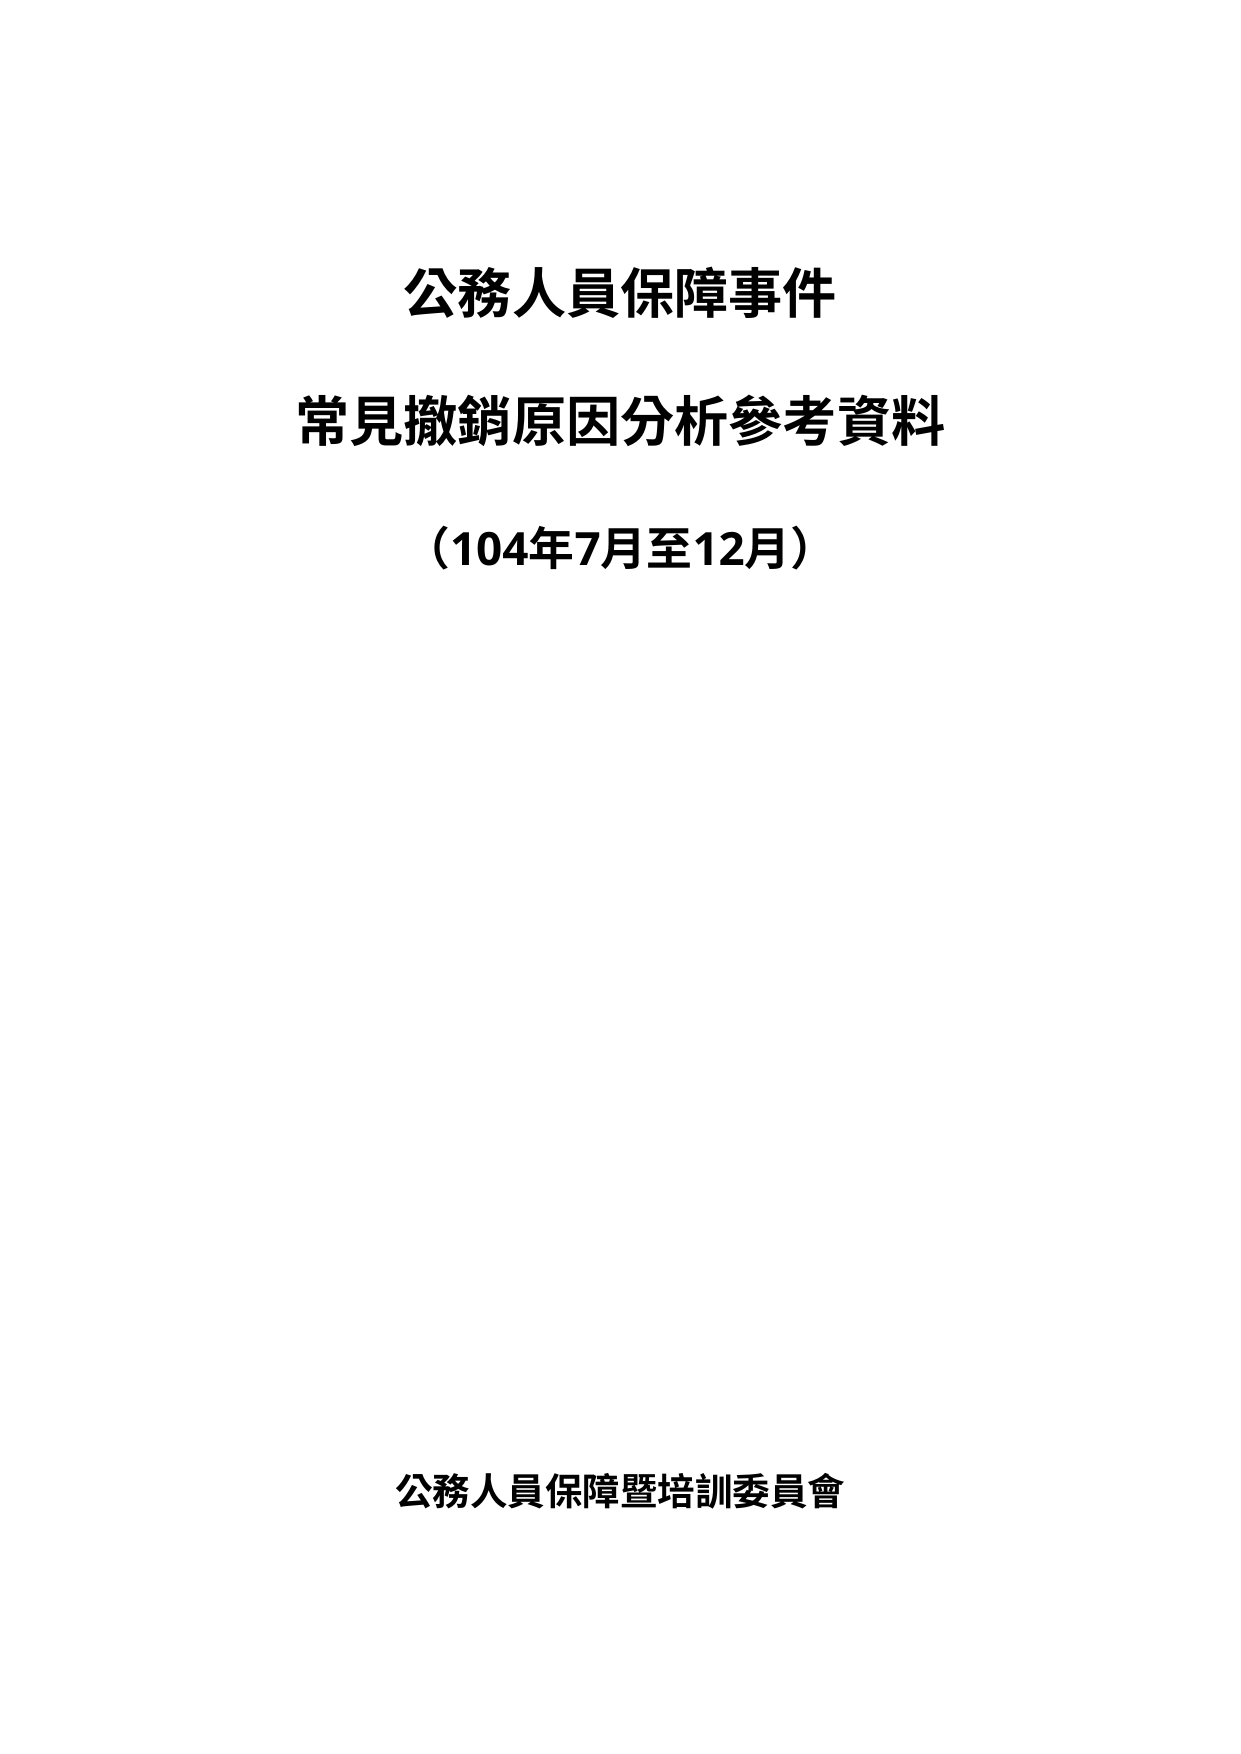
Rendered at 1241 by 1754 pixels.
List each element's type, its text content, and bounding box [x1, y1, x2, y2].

text 常見撤銷原因分析參考資料 [187, 367, 1053, 469]
text 公務人員保障暨培訓委員會 [187, 1438, 1053, 1541]
text （104年7月至12月） [187, 494, 1053, 596]
text 公務人員保障事件 [187, 239, 1053, 341]
